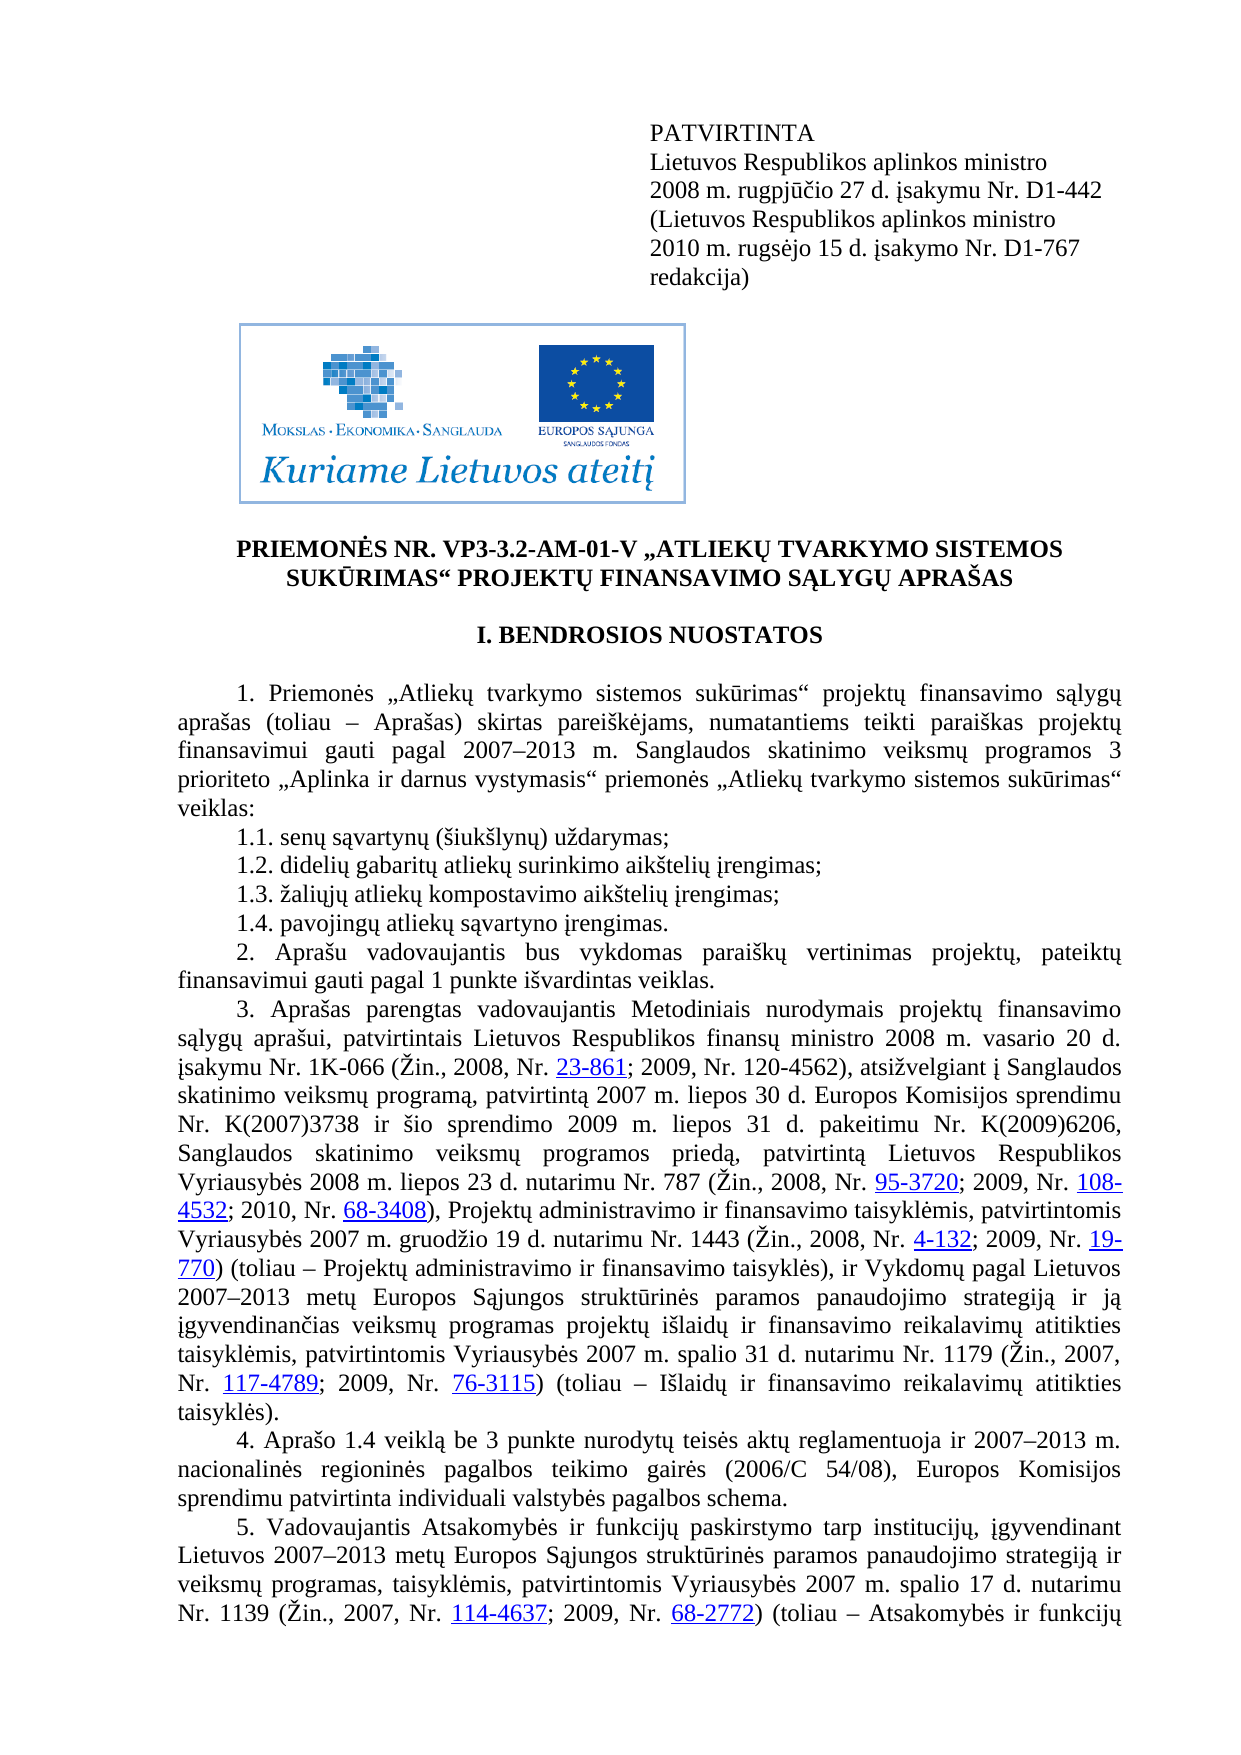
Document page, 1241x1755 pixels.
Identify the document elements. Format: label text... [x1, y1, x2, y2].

text 1.1. senų sąvartynų (šiukšlynų) uždarymas; [177, 822, 1122, 850]
text 1.2. didelių gabaritų atliekų surinkimo aikštelių įrengimas; [177, 850, 1122, 879]
text 2010 m. rugsėjo 15 d. įsakymo Nr. D1-767 redakcija) [649, 233, 1122, 291]
text (Lietuvos Respublikos aplinkos ministro [649, 204, 1122, 233]
text 4. Aprašo 1.4 veiklą be 3 punkte nurodytų teisės aktų reglamentuoja ir 2007–2013 m. nacionalinės regioninės pagalbos teikimo gairės (2006/C 54/08), Europos Komisijos sprendimu patvirtinta individuali valstybės pagalbos schema. [177, 1425, 1122, 1512]
text 1. Priemonės „Atliekų tvarkymo sistemos sukūrimas“ projektų finansavimo sąlygų aprašas (toliau – Aprašas) skirtas pareiškėjams, numatantiems teikti paraiškas projektų finansavimui gauti pagal 2007–2013 m. Sanglaudos skatinimo veiksmų programos 3 prioriteto „Aplinka ir darnus vystymasis“ priemonės „Atliekų tvarkymo sistemos sukūrimas“ veiklas: [177, 678, 1122, 822]
text PRIEMONĖS Nr. VP3-3.2-AM-01-V „ATLIEKŲ TVARKYMO SISTEMOS SUKŪRIMAS“ PROJEKTŲ FINANSAVIMO SĄLYGŲ APRAŠAS [177, 534, 1122, 592]
text 5. Vadovaujantis Atsakomybės ir funkcijų paskirstymo tarp institucijų, įgyvendinant Lietuvos 2007–2013 metų Europos Sąjungos struktūrinės paramos panaudojimo strategiją ir veiksmų programas, taisyklėmis, patvirtintomis Vyriausybės 2007 m. spalio 17 d. nutarimu Nr. 1139 (Žin., 2007, Nr. 114-4637; 2009, Nr. 68-2772) (toliau – Atsakomybės ir funkcijų [177, 1512, 1122, 1627]
text 2. Aprašu vadovaujantis bus vykdomas paraiškų vertinimas projektų, pateiktų finansavimui gauti pagal 1 punkte išvardintas veiklas. [177, 937, 1122, 994]
text 1.4. pavojingų atliekų sąvartyno įrengimas. [177, 908, 1122, 937]
text 3. Aprašas parengtas vadovaujantis Metodiniais nurodymais projektų finansavimo sąlygų aprašui, patvirtintais Lietuvos Respublikos finansų ministro 2008 m. vasario 20 d. įsakymu Nr. 1K-066 (Žin., 2008, Nr. 23-861; 2009, Nr. 120-4562), atsižvelgiant į Sanglaudos skatinimo veiksmų programą, patvirtintą 2007 m. liepos 30 d. Europos Komisijos sprendimu Nr. K(2007)3738 ir šio sprendimo 2009 m. liepos 31 d. pakeitimu Nr. K(2009)6206, Sanglaudos skatinimo veiksmų programos priedą, patvirtintą Lietuvos Respublikos Vyriausybės 2008 m. liepos 23 d. nutarimu Nr. 787 (Žin., 2008, Nr. 95-3720; 2009, Nr. 108-4532; 2010, Nr. 68-3408), Projektų administravimo ir finansavimo taisyklėmis, patvirtintomis Vyriausybės 2007 m. gruodžio 19 d. nutarimu Nr. 1443 (Žin., 2008, Nr. 4-132; 2009, Nr. 19-770) (toliau – Projektų administravimo ir finansavimo taisyklės), ir Vykdomų pagal Lietuvos 2007–2013 metų Europos Sąjungos struktūrinės paramos panaudojimo strategiją ir ją įgyvendinančias veiksmų programas projektų išlaidų ir finansavimo reikalavimų atitikties taisyklėmis, patvirtintomis Vyriausybės 2007 m. spalio 31 d. nutarimu Nr. 1179 (Žin., 2007, Nr. 117-4789; 2009, Nr. 76-3115) (toliau – Išlaidų ir finansavimo reikalavimų atitikties taisyklės). [177, 994, 1122, 1425]
text I. BENDROSIOS NUOSTATOS [177, 620, 1122, 649]
text Lietuvos Respublikos aplinkos ministro [649, 147, 1122, 176]
text 1.3. žaliųjų atliekų kompostavimo aikštelių įrengimas; [177, 879, 1122, 908]
text 2008 m. rugpjūčio 27 d. įsakymu Nr. D1-442 [649, 176, 1122, 204]
text PATVIRTINTA [649, 118, 1122, 147]
